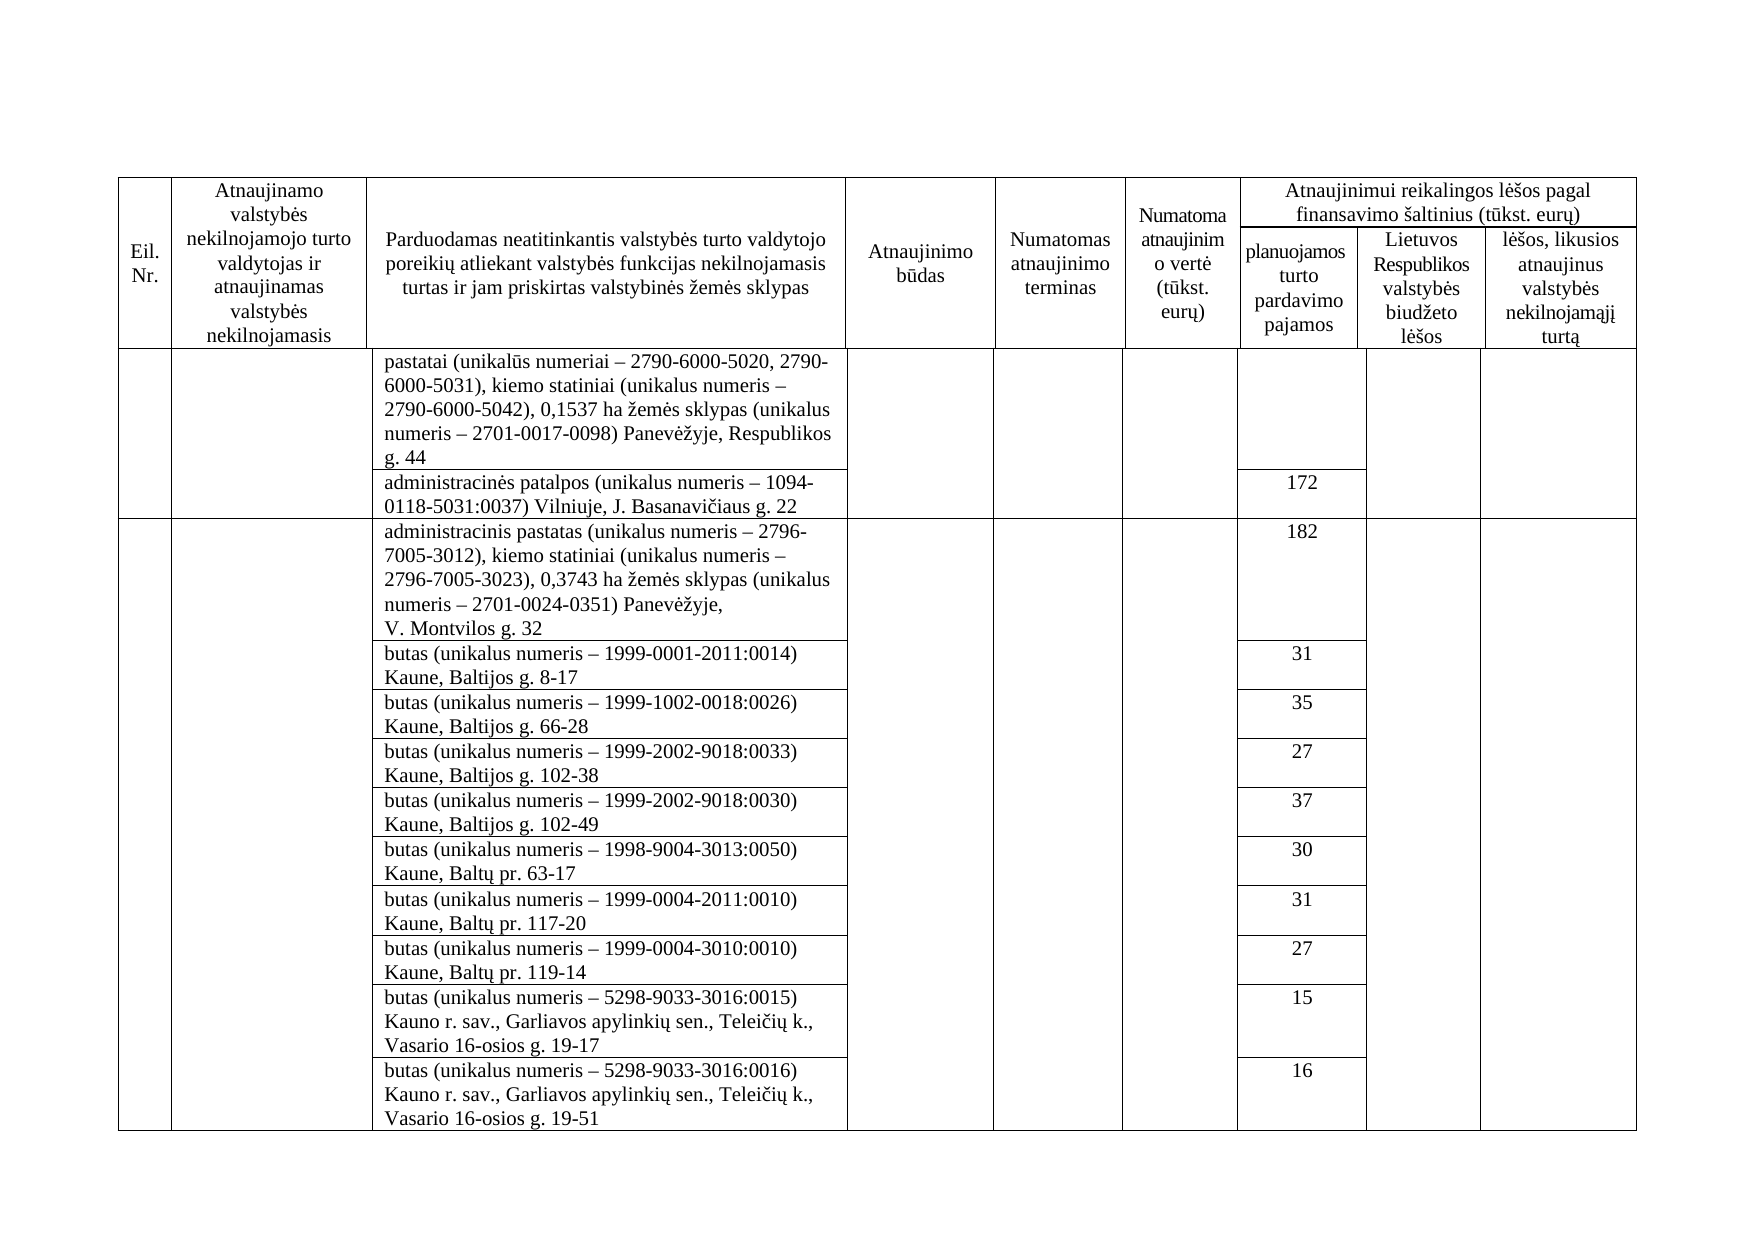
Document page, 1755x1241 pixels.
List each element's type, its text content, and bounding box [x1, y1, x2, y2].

table_cell 15 [1238, 985, 1366, 1057]
table_cell butas (unikalus numeris – 1999-2002-9018:0030) Kaune, Baltijos g. 102-49 [373, 788, 847, 836]
table_cell butas (unikalus numeris – 1999-0004-2011:0010) Kaune, Baltų pr. 117-20 [373, 886, 847, 934]
table_cell 27 [1238, 936, 1366, 984]
table_cell 35 [1238, 690, 1366, 738]
table_cell 27 [1238, 739, 1366, 787]
table_cell butas (unikalus numeris – 1999-1002-0018:0026) Kaune, Baltijos g. 66-28 [373, 690, 847, 738]
table_cell administracinis pastatas (unikalus numeris – 2796-7005-3012), kiemo statiniai (unikalus numeris – 2796-7005-3023), 0,3743 ha žemės sklypas (unikalus numeris – 2701-0024-0351) Panevėžyje, V. Montvilos g. 32 [373, 519, 847, 639]
table_cell pastatai (unikalūs numeriai – 2790-6000-5020, 2790-6000-5031), kiemo statiniai (unikalus numeris – 2790-6000-5042), 0,1537 ha žemės sklypas (unikalus numeris – 2701-0017-0098) Panevėžyje, Respublikos g. 44 [373, 349, 847, 469]
table_cell 31 [1238, 641, 1366, 689]
table_cell [1481, 349, 1636, 518]
table_cell [1123, 349, 1237, 518]
table_cell [994, 349, 1122, 518]
table_header Numatoma atnaujinimo vertė (tūkst. eurų) [1126, 178, 1240, 348]
table_cell [172, 349, 372, 518]
table_cell [119, 349, 171, 518]
table_cell [1367, 349, 1480, 518]
table_cell [1367, 519, 1480, 1130]
table_cell lėšos, likusios atnaujinus valstybės nekilnojamąjį turtą [1486, 228, 1636, 348]
table_cell [119, 519, 171, 1130]
table_cell butas (unikalus numeris – 5298-9033-3016:0016) Kauno r. sav., Garliavos apylinkių sen., Teleičių k., Vasario 16-osios g. 19-51 [373, 1058, 847, 1130]
table_cell administracinės patalpos (unikalus numeris – 1094-0118-5031:0037) Vilniuje, J. Basanavičiaus g. 22 [373, 470, 847, 518]
table_cell [1238, 349, 1366, 469]
table_cell Lietuvos Respublikos valstybės biudžeto lėšos [1358, 228, 1485, 348]
table_cell [1481, 519, 1636, 1130]
table_cell butas (unikalus numeris – 1998-9004-3013:0050) Kaune, Baltų pr. 63-17 [373, 837, 847, 885]
table_cell 16 [1238, 1058, 1366, 1130]
table_cell 182 [1238, 519, 1366, 639]
table_cell butas (unikalus numeris – 5298-9033-3016:0015) Kauno r. sav., Garliavos apylinkių sen., Teleičių k., Vasario 16-osios g. 19-17 [373, 985, 847, 1057]
table_cell [1123, 519, 1237, 1130]
table_header Parduodamas neatitinkantis valstybės turto valdytojo poreikių atliekant valstybės funkcijas nekilnojamasis turtas ir jam priskirtas valstybinės žemės sklypas [367, 178, 845, 348]
table_cell 31 [1238, 886, 1366, 934]
table_header Atnaujinimo būdas [846, 178, 995, 348]
table_header Eil. Nr. [119, 178, 171, 348]
table_cell [848, 349, 993, 518]
table_cell butas (unikalus numeris – 1999-2002-9018:0033) Kaune, Baltijos g. 102-38 [373, 739, 847, 787]
table_cell [848, 519, 993, 1130]
table_header Numatomas atnaujinimo terminas [996, 178, 1125, 348]
table_cell 172 [1238, 470, 1366, 518]
table_header Atnaujinamo valstybės nekilnojamojo turto valdytojas ir atnaujinamas valstybės nekilnojamasis turtas [172, 178, 366, 348]
table_cell [172, 519, 372, 1130]
table_header Atnaujinimui reikalingos lėšos pagal finansavimo šaltinius (tūkst. eurų) [1241, 178, 1636, 226]
table_cell butas (unikalus numeris – 1999-0004-3010:0010) Kaune, Baltų pr. 119-14 [373, 936, 847, 984]
table_cell 37 [1238, 788, 1366, 836]
table_cell butas (unikalus numeris – 1999-0001-2011:0014) Kaune, Baltijos g. 8-17 [373, 641, 847, 689]
table_cell 30 [1238, 837, 1366, 885]
table_cell [994, 519, 1122, 1130]
table_cell planuojamos turto pardavimo pajamos [1241, 228, 1357, 348]
